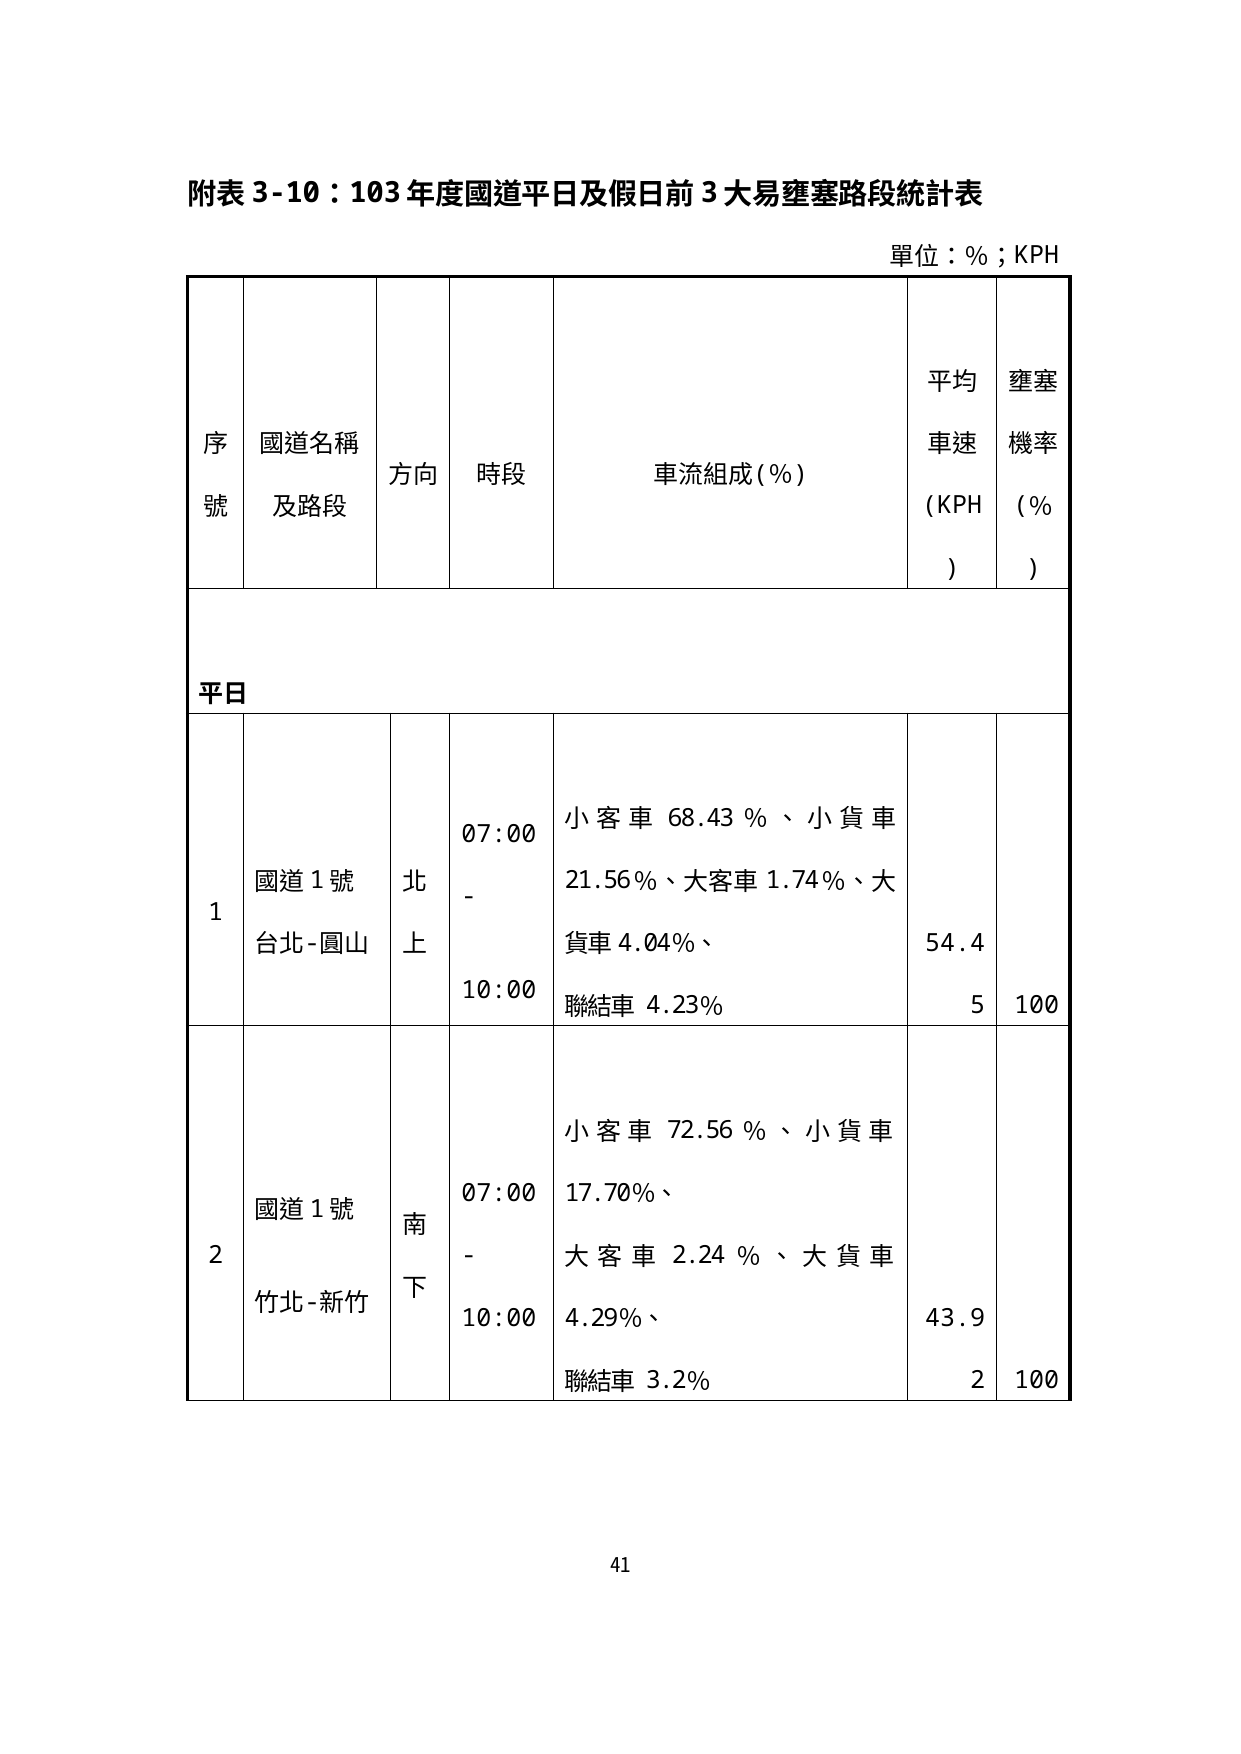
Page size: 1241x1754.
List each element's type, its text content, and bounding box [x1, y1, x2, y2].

table_cell 國道1號 竹北-新竹 [244, 1026, 390, 1400]
table_cell 北上 [391, 714, 449, 1025]
table_header 車流組成(％) [554, 278, 907, 587]
table_header 壅塞機率(％) [997, 278, 1068, 587]
table_cell 南下 [391, 1026, 449, 1400]
table_header 平均車速(KPH) [908, 278, 996, 587]
table_cell 1 [189, 714, 243, 1025]
text 附表3-10：103年度國道平日及假日前3大易壅塞路段統計表 [187, 150, 1090, 212]
table_header 序號 [189, 278, 243, 587]
table_cell 2 [189, 1026, 243, 1400]
table_cell 小客車68.43％、小貨車 21.56％、大客車1.74％、大貨車4.04％、 聯結車 4.23％ [554, 714, 907, 1025]
table_cell 平日 [189, 589, 1068, 712]
table_cell 100 [997, 714, 1068, 1025]
table_header 方向 [377, 278, 449, 587]
text 單位：％；KPH [187, 212, 1059, 275]
table_cell 43.92 [908, 1026, 996, 1400]
table_cell 07:00- 10:00 [450, 1026, 553, 1400]
table_cell 100 [997, 1026, 1068, 1400]
table_cell 小客車72.56％、小貨車17.70％、 大客車2.24％、大貨車4.29％、 聯結車 3.2％ [554, 1026, 907, 1400]
table_header 時段 [450, 278, 553, 587]
table_cell 54.45 [908, 714, 996, 1025]
table_header 國道名稱及路段 [244, 278, 376, 587]
table_cell 國道1號 台北-圓山 [244, 714, 390, 1025]
table_cell 07:00- 10:00 [450, 714, 553, 1025]
